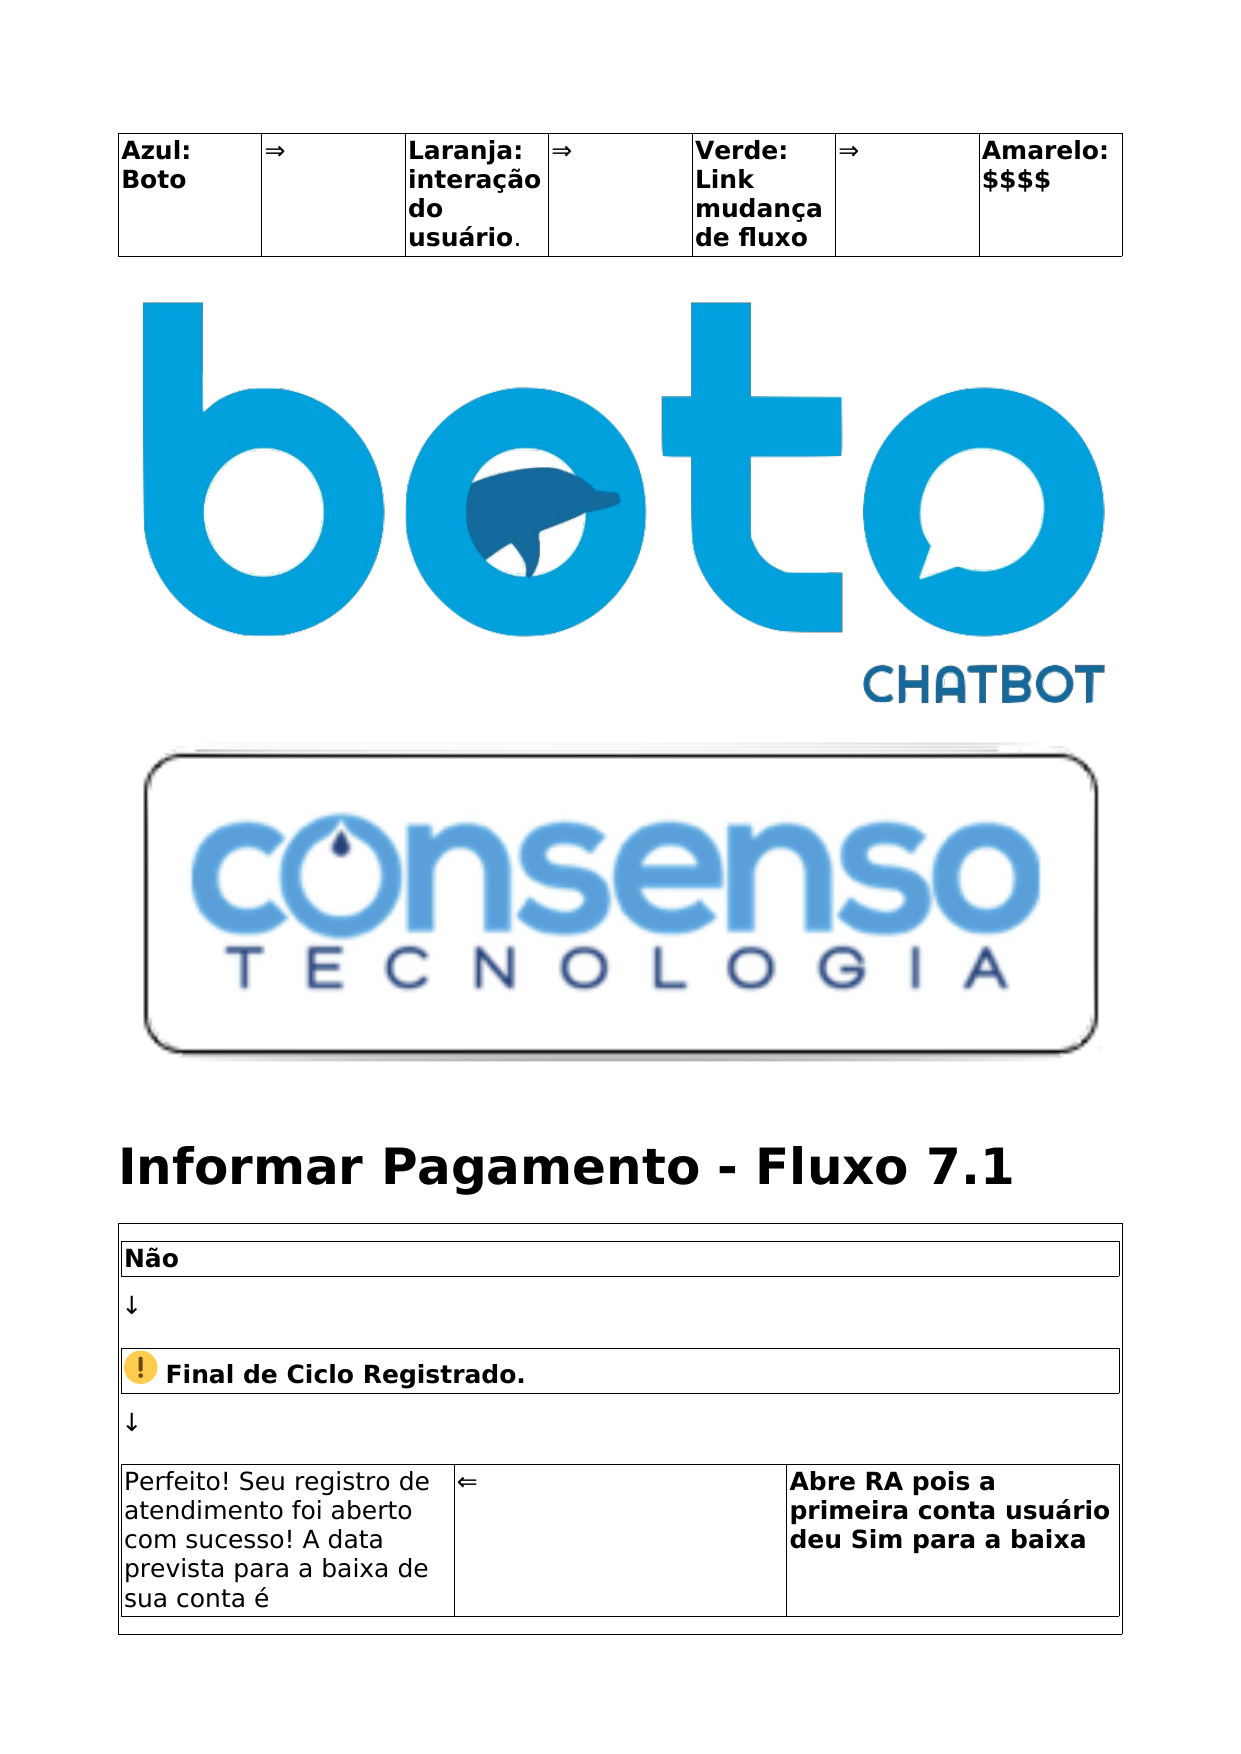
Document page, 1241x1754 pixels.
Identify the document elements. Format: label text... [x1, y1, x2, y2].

table_header Laranja: interação do usuário. [406, 134, 548, 256]
table_header ⇐ [455, 1465, 786, 1616]
table_header Perfeito! Seu registro de atendimento foi aberto com sucesso! A data prevista para a baixa de sua conta é [122, 1465, 454, 1616]
table_header ⇒ [262, 134, 405, 256]
table_header Não [122, 1242, 1119, 1276]
subtitle Informar Pagamento - Fluxo 7.1 [118, 1138, 1122, 1196]
table_header Azul: Boto [119, 134, 261, 256]
table_header ↓ ↓ [119, 1224, 1122, 1634]
table_header Verde: Link mudança de fluxo [693, 134, 835, 256]
table_header ⇒ [836, 134, 979, 256]
picture [118, 270, 1123, 727]
picture [118, 738, 1123, 1089]
table_header ⇒ [549, 134, 692, 256]
table_header Amarelo: $$$$ [980, 134, 1122, 256]
table_header Abre RA pois a primeira conta usuário deu Sim para a baixa [787, 1465, 1119, 1616]
table_header Final de Ciclo Registrado. [122, 1349, 1119, 1393]
